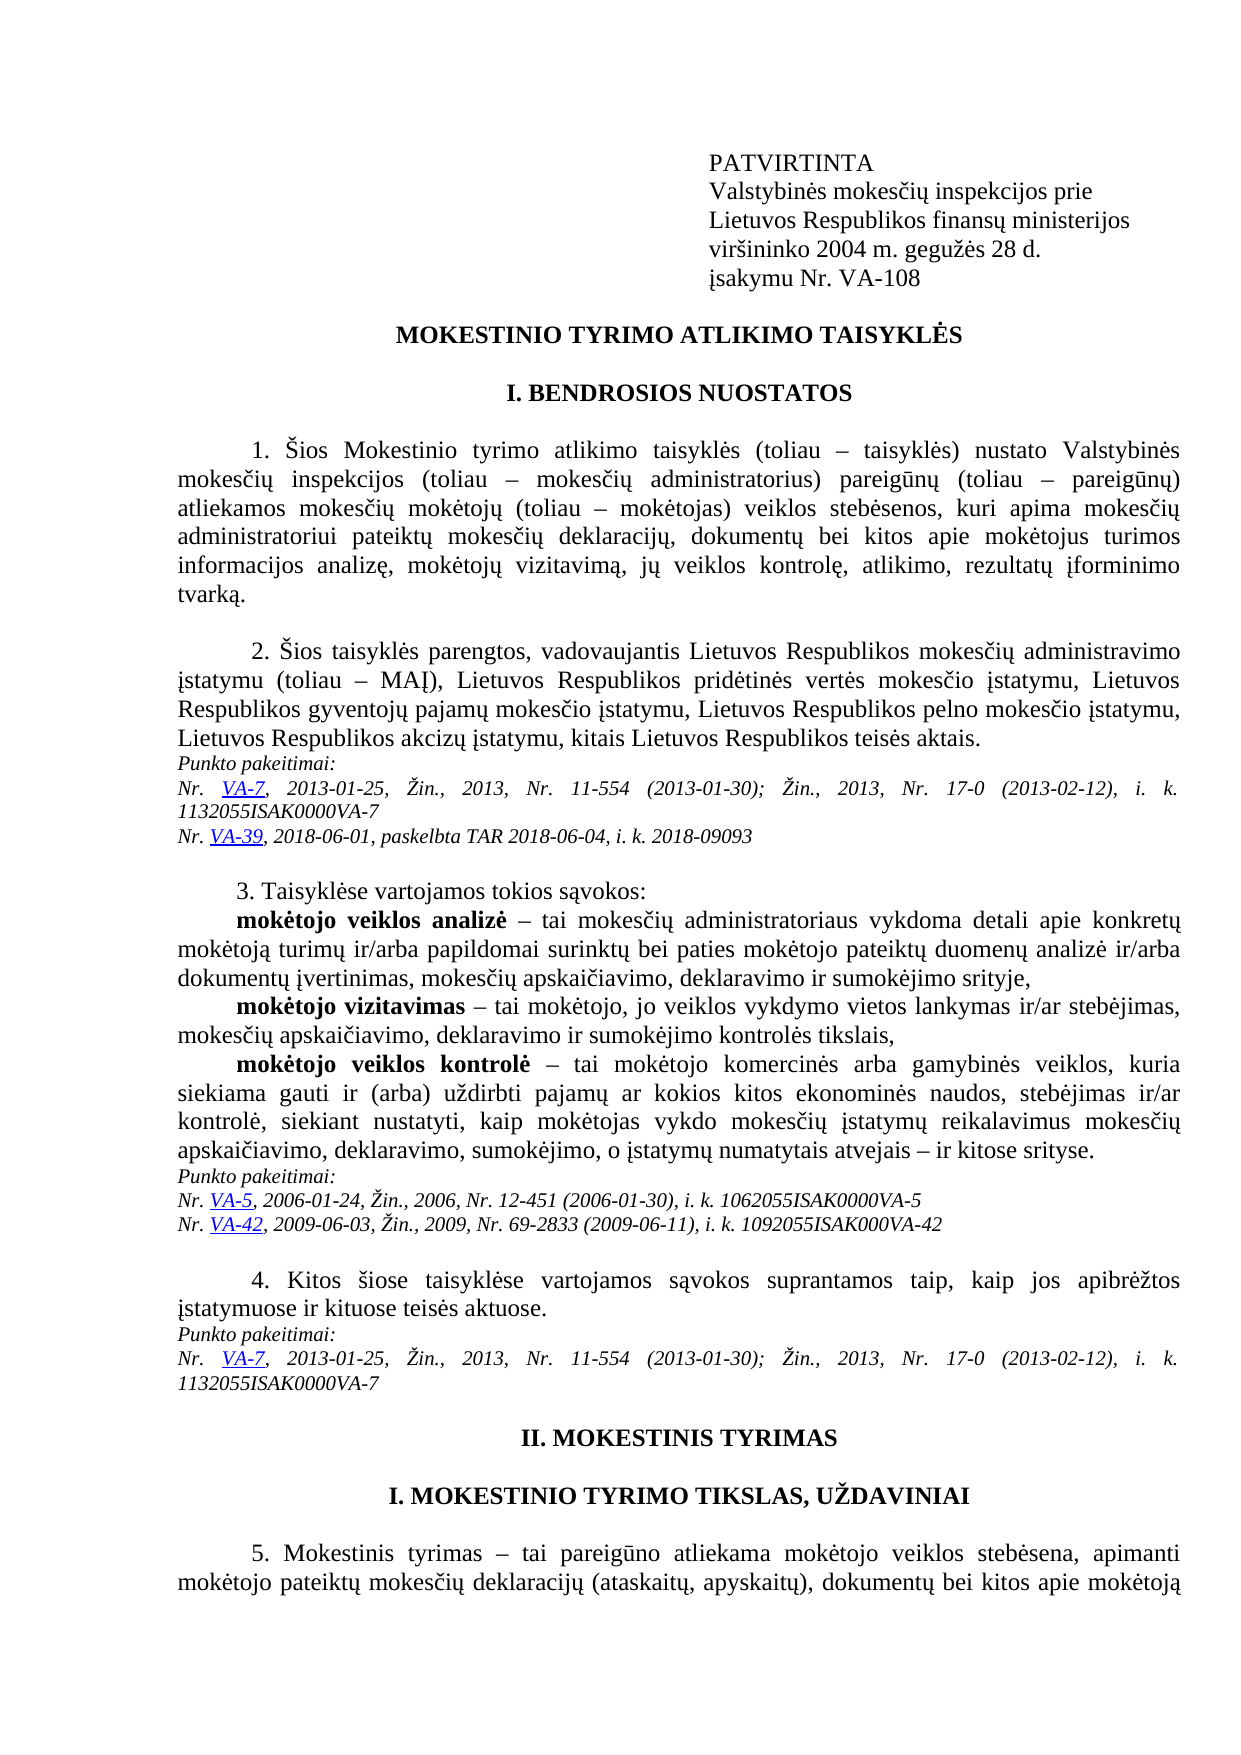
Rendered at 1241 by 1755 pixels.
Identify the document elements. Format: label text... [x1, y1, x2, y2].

text Nr. VA-5, 2006-01-24, Žin., 2006, Nr. 12-451 (2006-01-30), i. k. 1062055ISAK0000VA-5 [177, 1188, 1181, 1212]
text Lietuvos Respublikos finansų ministerijos [177, 205, 1181, 234]
text mokėtojo veiklos analizė – tai mokesčių administratoriaus vykdoma detali apie konkretų mokėtoją turimų ir/arba papildomai surinktų bei paties mokėtojo pateiktų duomenų analizė ir/arba dokumentų įvertinimas, mokesčių apskaičiavimo, deklaravimo ir sumokėjimo srityje, [177, 905, 1181, 991]
text mokėtojo vizitavimas – tai mokėtojo, jo veiklos vykdymo vietos lankymas ir/ar stebėjimas, mokesčių apskaičiavimo, deklaravimo ir sumokėjimo kontrolės tikslais, [177, 991, 1181, 1049]
text 4. Kitos šiose taisyklėse vartojamos sąvokos suprantamos taip, kaip jos apibrėžtos įstatymuose ir kituose teisės aktuose. [177, 1265, 1181, 1322]
text Nr. VA-7, 2013-01-25, Žin., 2013, Nr. 11-554 (2013-01-30); Žin., 2013, Nr. 17-0 (2013-02-12), i. k. 1132055ISAK0000VA-7 [177, 1346, 1181, 1394]
text I. MOKESTINIO TYRIMO TIKSLAS, UŽDAVINIAI [177, 1481, 1181, 1509]
text 2. Šios taisyklės parengtos, vadovaujantis Lietuvos Respublikos mokesčių administravimo įstatymu (toliau – MAĮ), Lietuvos Respublikos pridėtinės vertės mokesčio įstatymu, Lietuvos Respublikos gyventojų pajamų mokesčio įstatymu, Lietuvos Respublikos pelno mokesčio įstatymu, Lietuvos Respublikos akcizų įstatymu, kitais Lietuvos Respublikos teisės aktais. [177, 636, 1181, 751]
text Nr. VA-7, 2013-01-25, Žin., 2013, Nr. 11-554 (2013-01-30); Žin., 2013, Nr. 17-0 (2013-02-12), i. k. 1132055ISAK0000VA-7 [177, 775, 1181, 823]
text Valstybinės mokesčių inspekcijos prie [177, 176, 1181, 205]
text Nr. VA-39, 2018-06-01, paskelbta TAR 2018-06-04, i. k. 2018-09093 [177, 823, 1181, 848]
text įsakymu Nr. VA-108 [177, 263, 1181, 291]
text 1. Šios Mokestinio tyrimo atlikimo taisyklės (toliau – taisyklės) nustato Valstybinės mokesčių inspekcijos (toliau – mokesčių administratorius) pareigūnų (toliau – pareigūnų) atliekamos mokesčių mokėtojų (toliau – mokėtojas) veiklos stebėsenos, kuri apima mokesčių administratoriui pateiktų mokesčių deklaracijų, dokumentų bei kitos apie mokėtojus turimos informacijos analizę, mokėtojų vizitavimą, jų veiklos kontrolę, atlikimo, rezultatų įforminimo tvarką. [177, 435, 1181, 608]
text viršininko 2004 m. gegužės 28 d. [177, 234, 1181, 263]
text II. MOKESTINIS TYRIMAS [177, 1423, 1181, 1452]
text Punkto pakeitimai: [177, 751, 1181, 775]
text Punkto pakeitimai: [177, 1164, 1181, 1188]
text 5. Mokestinis tyrimas – tai pareigūno atliekama mokėtojo veiklos stebėsena, apimanti mokėtojo pateiktų mokesčių deklaracijų (ataskaitų, apyskaitų), dokumentų bei kitos apie mokėtoją [177, 1538, 1181, 1596]
text 3. Taisyklėse vartojamos tokios sąvokos: [177, 876, 1181, 905]
text Nr. VA-42, 2009-06-03, Žin., 2009, Nr. 69-2833 (2009-06-11), i. k. 1092055ISAK000VA-42 [177, 1212, 1181, 1236]
text mokėtojo veiklos kontrolė – tai mokėtojo komercinės arba gamybinės veiklos, kuria siekiama gauti ir (arba) uždirbti pajamų ar kokios kitos ekonominės naudos, stebėjimas ir/ar kontrolė, siekiant nustatyti, kaip mokėtojas vykdo mokesčių įstatymų reikalavimus mokesčių apskaičiavimo, deklaravimo, sumokėjimo, o įstatymų numatytais atvejais – ir kitose srityse. [177, 1049, 1181, 1164]
text PATVIRTINTA [177, 148, 1181, 176]
text MOKESTINIO TYRIMO ATLIKIMO TAISYKLĖS [177, 320, 1181, 349]
text I. BENDROSIOS NUOSTATOS [177, 378, 1181, 406]
text Punkto pakeitimai: [177, 1322, 1181, 1346]
